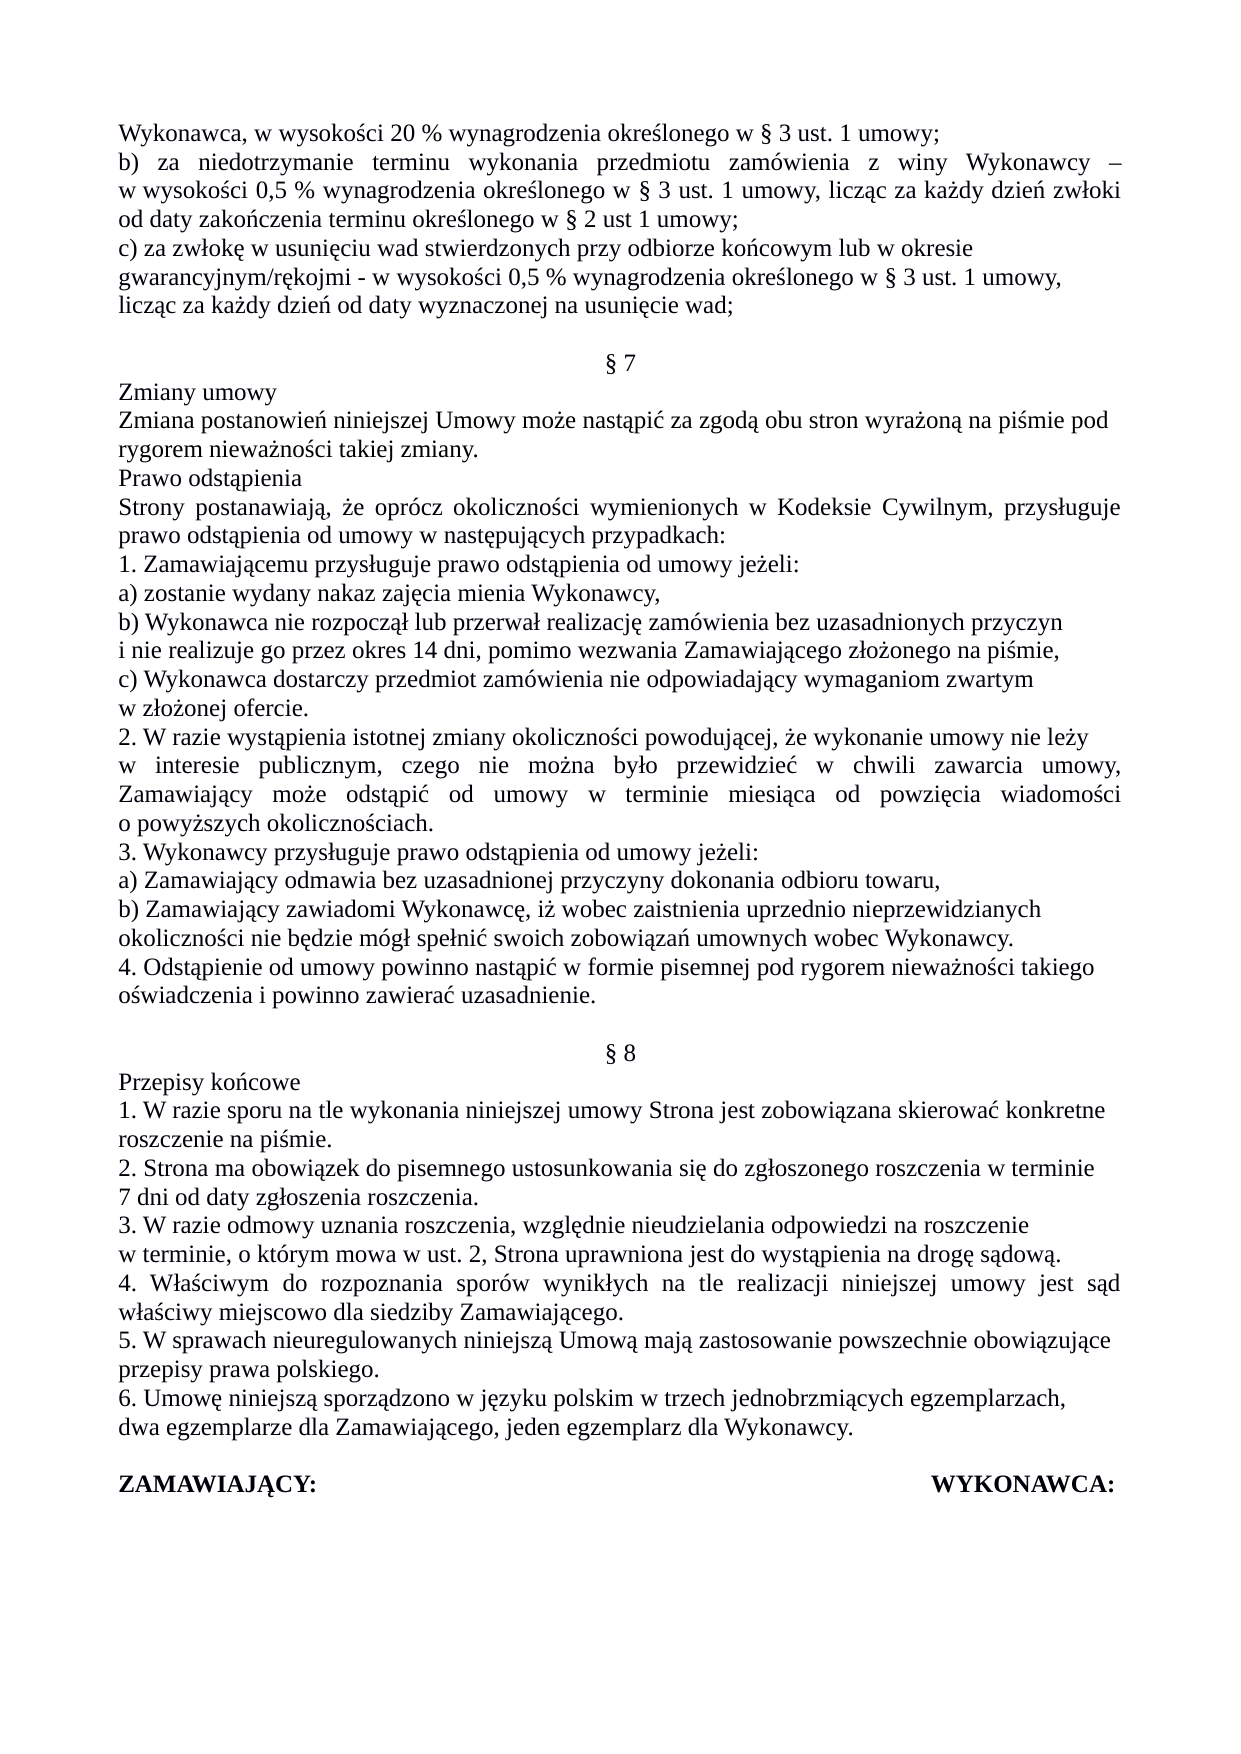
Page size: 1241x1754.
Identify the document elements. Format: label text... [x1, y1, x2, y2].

text § 8 [118, 1038, 1122, 1067]
text ZAMAWIAJĄCY: WYKONAWCA: [118, 1469, 1122, 1498]
text 3. Wykonawcy przysługuje prawo odstąpienia od umowy jeżeli: [118, 837, 1122, 865]
text Prawo odstąpienia [118, 463, 1122, 492]
text przepisy prawa polskiego. [118, 1354, 1122, 1383]
text Przepisy końcowe [118, 1067, 1122, 1095]
text i nie realizuje go przez okres 14 dni, pomimo wezwania Zamawiającego złożonego na piśmie, [118, 635, 1122, 664]
text c) za zwłokę w usunięciu wad stwierdzonych przy odbiorze końcowym lub w okresie gwarancyjnym/rękojmi - w wysokości 0,5 % wynagrodzenia określonego w § 3 ust. 1 umowy, [118, 233, 1122, 291]
text okoliczności nie będzie mógł spełnić swoich zobowiązań umownych wobec Wykonawcy. [118, 923, 1122, 952]
text w interesie publicznym, czego nie można było przewidzieć w chwili zawarcia umowy, Zamawiający może odstąpić od umowy w terminie miesiąca od powzięcia wiadomości o powyższych okolicznościach. [118, 750, 1122, 837]
text dwa egzemplarze dla Zamawiającego, jeden egzemplarz dla Wykonawcy. [118, 1412, 1122, 1440]
text licząc za każdy dzień od daty wyznaczonej na usunięcie wad; [118, 291, 1122, 319]
text 4. Odstąpienie od umowy powinno nastąpić w formie pisemnej pod rygorem nieważności takiego [118, 952, 1122, 980]
text 6. Umowę niniejszą sporządzono w języku polskim w trzech jednobrzmiących egzemplarzach, [118, 1383, 1122, 1412]
text rygorem nieważności takiej zmiany. [118, 434, 1122, 463]
text 5. W sprawach nieuregulowanych niniejszą Umową mają zastosowanie powszechnie obowiązujące [118, 1325, 1122, 1354]
text w złożonej ofercie. [118, 693, 1122, 722]
text Zmiany umowy [118, 377, 1122, 405]
text w terminie, o którym mowa w ust. 2, Strona uprawniona jest do wystąpienia na drogę sądową. [118, 1239, 1122, 1268]
text oświadczenia i powinno zawierać uzasadnienie. [118, 980, 1122, 1009]
text roszczenie na piśmie. [118, 1124, 1122, 1153]
text b) Zamawiający zawiadomi Wykonawcę, iż wobec zaistnienia uprzednio nieprzewidzianych [118, 894, 1122, 923]
text § 7 [118, 348, 1122, 377]
text a) Zamawiający odmawia bez uzasadnionej przyczyny dokonania odbioru towaru, [118, 865, 1122, 894]
text 4. Właściwym do rozpoznania sporów wynikłych na tle realizacji niniejszej umowy jest sąd właściwy miejscowo dla siedziby Zamawiającego. [118, 1268, 1122, 1325]
text 3. W razie odmowy uznania roszczenia, względnie nieudzielania odpowiedzi na roszczenie [118, 1210, 1122, 1239]
text 2. W razie wystąpienia istotnej zmiany okoliczności powodującej, że wykonanie umowy nie leży [118, 722, 1122, 750]
text Wykonawca, w wysokości 20 % wynagrodzenia określonego w § 3 ust. 1 umowy; [118, 118, 1122, 147]
text b) za niedotrzymanie terminu wykonania przedmiotu zamówienia z winy Wykonawcy – w wysokości 0,5 % wynagrodzenia określonego w § 3 ust. 1 umowy, licząc za każdy dzień zwłoki od daty zakończenia terminu określonego w § 2 ust 1 umowy; [118, 147, 1122, 233]
text 2. Strona ma obowiązek do pisemnego ustosunkowania się do zgłoszonego roszczenia w terminie [118, 1153, 1122, 1182]
text c) Wykonawca dostarczy przedmiot zamówienia nie odpowiadający wymaganiom zwartym [118, 664, 1122, 693]
text 7 dni od daty zgłoszenia roszczenia. [118, 1182, 1122, 1210]
text 1. Zamawiającemu przysługuje prawo odstąpienia od umowy jeżeli: [118, 549, 1122, 578]
text 1. W razie sporu na tle wykonania niniejszej umowy Strona jest zobowiązana skierować konkretne [118, 1095, 1122, 1124]
text b) Wykonawca nie rozpoczął lub przerwał realizację zamówienia bez uzasadnionych przyczyn [118, 607, 1122, 635]
text a) zostanie wydany nakaz zajęcia mienia Wykonawcy, [118, 578, 1122, 607]
text Zmiana postanowień niniejszej Umowy może nastąpić za zgodą obu stron wyrażoną na piśmie pod [118, 405, 1122, 434]
text Strony postanawiają, że oprócz okoliczności wymienionych w Kodeksie Cywilnym, przysługuje prawo odstąpienia od umowy w następujących przypadkach: [118, 492, 1122, 549]
